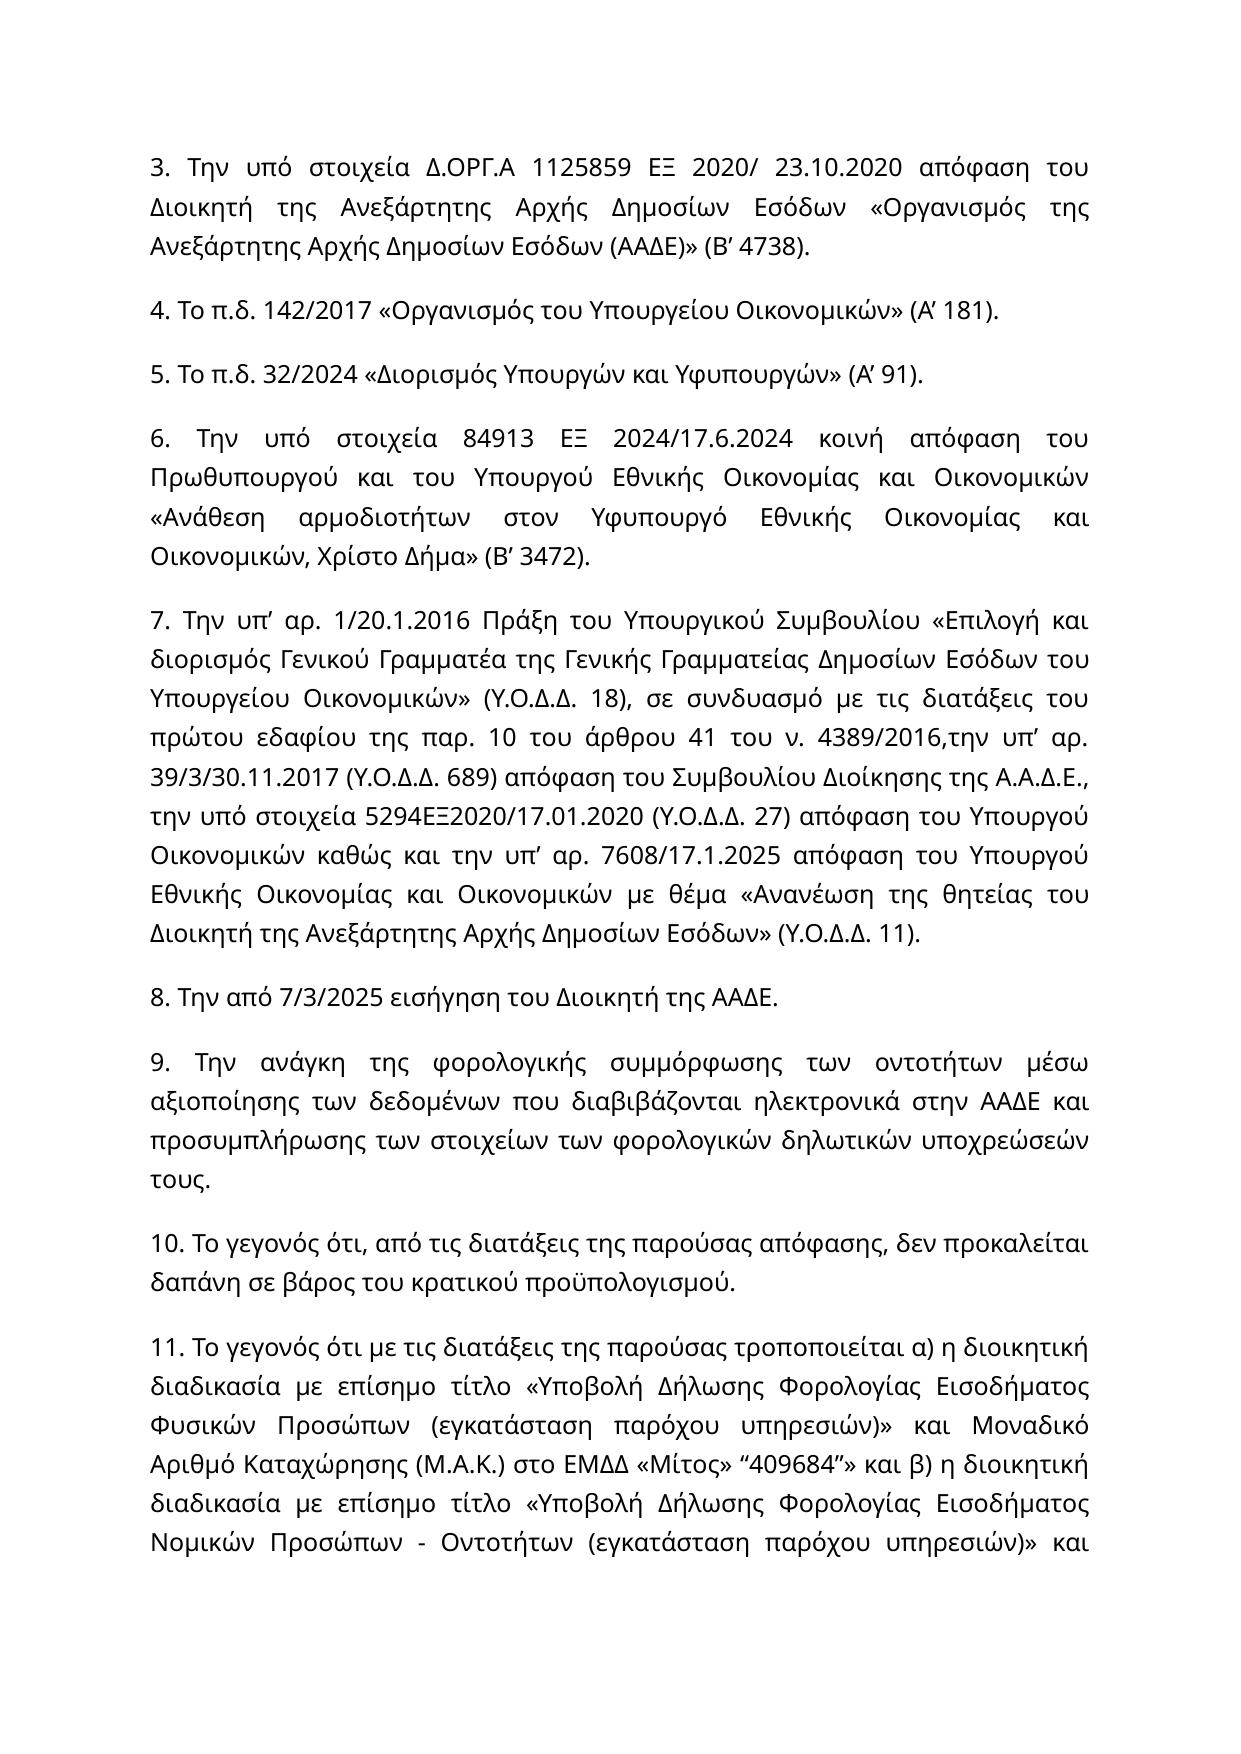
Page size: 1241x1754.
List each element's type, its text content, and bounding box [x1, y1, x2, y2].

text 6. Την υπό στοιχεία 84913 ΕΞ 2024/17.6.2024 κοινή απόφαση του Πρωθυπουργού και του Υπουργού Εθνικής Οικονομίας και Οικονομικών «Ανάθεση αρμοδιοτήτων στον Υφυπουργό Εθνικής Οικονομίας και Οικονομικών, Χρίστο Δήμα» (Β’ 3472). [150, 421, 1090, 572]
text 8. Την από 7/3/2025 εισήγηση του Διοικητή της ΑΑΔΕ. [150, 980, 1090, 1014]
text 11. Το γεγονός ότι με τις διατάξεις της παρούσας τροποποιείται α) η διοικητική διαδικασία με επίσημο τίτλο «Υποβολή Δήλωσης Φορολογίας Εισοδήματος Φυσικών Προσώπων (εγκατάσταση παρόχου υπηρεσιών)» και Μοναδικό Αριθμό Καταχώρησης (Μ.Α.Κ.) στο ΕΜΔΔ «Μίτος» “409684”» και β) η διοικητική διαδικασία με επίσημο τίτλο «Υποβολή Δήλωσης Φορολογίας Εισοδήματος Νομικών Προσώπων - Οντοτήτων (εγκατάσταση παρόχου υπηρεσιών)» και [150, 1329, 1090, 1559]
text 9. Την ανάγκη της φορολογικής συμμόρφωσης των οντοτήτων μέσω αξιοποίησης των δεδομένων που διαβιβάζονται ηλεκτρονικά στην ΑΑΔΕ και προσυμπλήρωσης των στοιχείων των φορολογικών δηλωτικών υποχρεώσεών τους. [150, 1044, 1090, 1196]
text 7. Την υπ’ αρ. 1/20.1.2016 Πράξη του Υπουργικού Συμβουλίου «Επιλογή και διορισμός Γενικού Γραμματέα της Γενικής Γραμματείας Δημοσίων Εσόδων του Υπουργείου Οικονομικών» (Υ.Ο.Δ.Δ. 18), σε συνδυασμό με τις διατάξεις του πρώτου εδαφίου της παρ. 10 του άρθρου 41 του ν. 4389/2016,την υπ’ αρ. 39/3/30.11.2017 (Υ.Ο.Δ.Δ. 689) απόφαση του Συμβουλίου Διοίκησης της Α.Α.Δ.Ε., την υπό στοιχεία 5294ΕΞ2020/17.01.2020 (Υ.Ο.Δ.Δ. 27) απόφαση του Υπουργού Οικονομικών καθώς και την υπ’ αρ. 7608/17.1.2025 απόφαση του Υπουργού Εθνικής Οικονομίας και Οικονομικών με θέμα «Ανανέωση της θητείας του Διοικητή της Ανεξάρτητης Αρχής Δημοσίων Εσόδων» (Υ.Ο.Δ.Δ. 11). [150, 602, 1090, 950]
text 4. Το π.δ. 142/2017 «Οργανισμός του Υπουργείου Οικονομικών» (Α’ 181). [150, 292, 1090, 327]
text 10. Το γεγονός ότι, από τις διατάξεις της παρούσας απόφασης, δεν προκαλείται δαπάνη σε βάρος του κρατικού προϋπολογισμού. [150, 1226, 1090, 1299]
text 5. Το π.δ. 32/2024 «Διορισμός Υπουργών και Υφυπουργών» (Α’ 91). [150, 357, 1090, 391]
text 3. Την υπό στοιχεία Δ.ΟΡΓ.Α 1125859 ΕΞ 2020/ 23.10.2020 απόφαση του Διοικητή της Ανεξάρτητης Αρχής Δημοσίων Εσόδων «Οργανισμός της Ανεξάρτητης Αρχής Δημοσίων Εσόδων (ΑΑΔΕ)» (Β’ 4738). [150, 150, 1090, 262]
